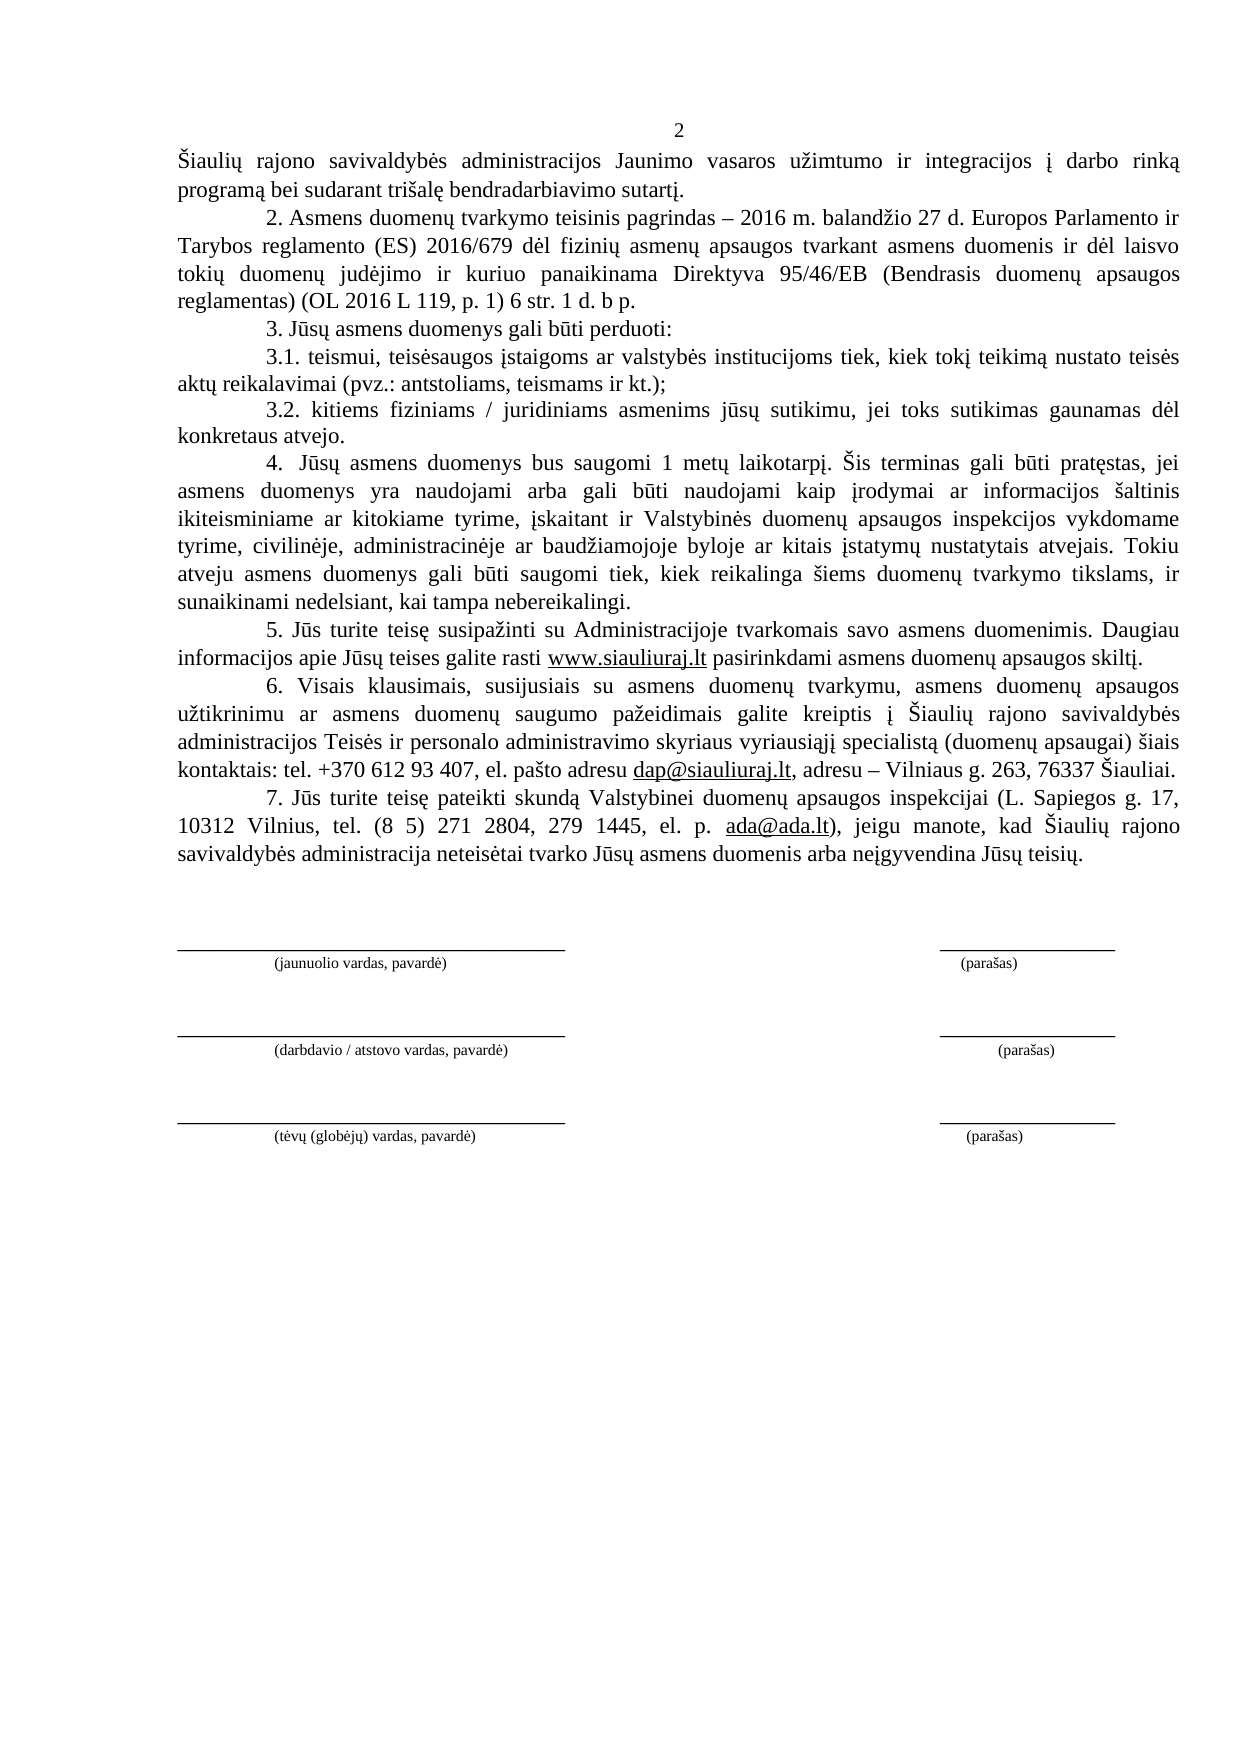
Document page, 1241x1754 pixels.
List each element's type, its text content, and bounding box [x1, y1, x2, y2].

text 3.2. kitiems fiziniams / juridiniams asmenims jūsų sutikimu, jei toks sutikimas gaunamas dėl konkretaus atvejo. [177, 396, 1181, 449]
text 4. Jūsų asmens duomenys bus saugomi 1 metų laikotarpį. Šis terminas gali būti pratęstas, jei asmens duomenys yra naudojami arba gali būti naudojami kaip įrodymai ar informacijos šaltinis ikiteisminiame ar kitokiame tyrime, įskaitant ir Valstybinės duomenų apsaugos inspekcijos vykdomame tyrime, civilinėje, administracinėje ar baudžiamojoje byloje ar kitais įstatymų nustatytais atvejais. Tokiu atveju asmens duomenys gali būti saugomi tiek, kiek reikalinga šiems duomenų tvarkymo tikslams, ir sunaikinami nedelsiant, kai tampa nebereikalingi. [177, 449, 1181, 615]
text _______________________________ ______________ [177, 1011, 1181, 1040]
text (tėvų (globėjų) vardas, pavardė) (parašas) [177, 1126, 1181, 1155]
text _______________________________ ______________ [177, 1098, 1181, 1126]
text Šiaulių rajono savivaldybės administracijos Jaunimo vasaros užimtumo ir integracijos į darbo rinką programą bei sudarant trišalę bendradarbiavimo sutartį. [177, 148, 1181, 202]
text 7. Jūs turite teisę pateikti skundą Valstybinei duomenų apsaugos inspekcijai (L. Sapiegos g. 17, 10312 Vilnius, tel. (8 5) 271 2804, 279 1445, el. p. ada@ada.lt), jeigu manote, kad Šiaulių rajono savivaldybės administracija neteisėtai tvarko Jūsų asmens duomenis arba neįgyvendina Jūsų teisių. [177, 784, 1181, 866]
text _______________________________ ______________ [177, 925, 1181, 954]
text 6. Visais klausimais, susijusiais su asmens duomenų tvarkymu, asmens duomenų apsaugos užtikrinimu ar asmens duomenų saugumo pažeidimais galite kreiptis į Šiaulių rajono savivaldybės administracijos Teisės ir personalo administravimo skyriaus vyriausiąjį specialistą (duomenų apsaugai) šiais kontaktais: tel. +370 612 93 407, el. pašto adresu dap@siauliuraj.lt, adresu – Vilniaus g. 263, 76337 Šiauliai. [177, 672, 1181, 782]
text 3. Jūsų asmens duomenys gali būti perduoti: [177, 316, 1181, 342]
text 3.1. teismui, teisėsaugos įstaigoms ar valstybės institucijoms tiek, kiek tokį teikimą nustato teisės aktų reikalavimai (pvz.: antstoliams, teismams ir kt.); [177, 343, 1181, 396]
text (darbdavio / atstovo vardas, pavardė) (parašas) [177, 1040, 1181, 1069]
text 2. Asmens duomenų tvarkymo teisinis pagrindas – 2016 m. balandžio 27 d. Europos Parlamento ir Tarybos reglamento (ES) 2016/679 dėl fizinių asmenų apsaugos tvarkant asmens duomenis ir dėl laisvo tokių duomenų judėjimo ir kuriuo panaikinama Direktyva 95/46/EB (Bendrasis duomenų apsaugos reglamentas) (OL 2016 L 119, p. 1) 6 str. 1 d. b p. [177, 204, 1181, 314]
text (jaunuolio vardas, pavardė) (parašas) [177, 954, 1181, 983]
text 5. Jūs turite teisę susipažinti su Administracijoje tvarkomais savo asmens duomenimis. Daugiau informacijos apie Jūsų teises galite rasti www.siauliuraj.lt pasirinkdami asmens duomenų apsaugos skiltį. [177, 616, 1181, 671]
